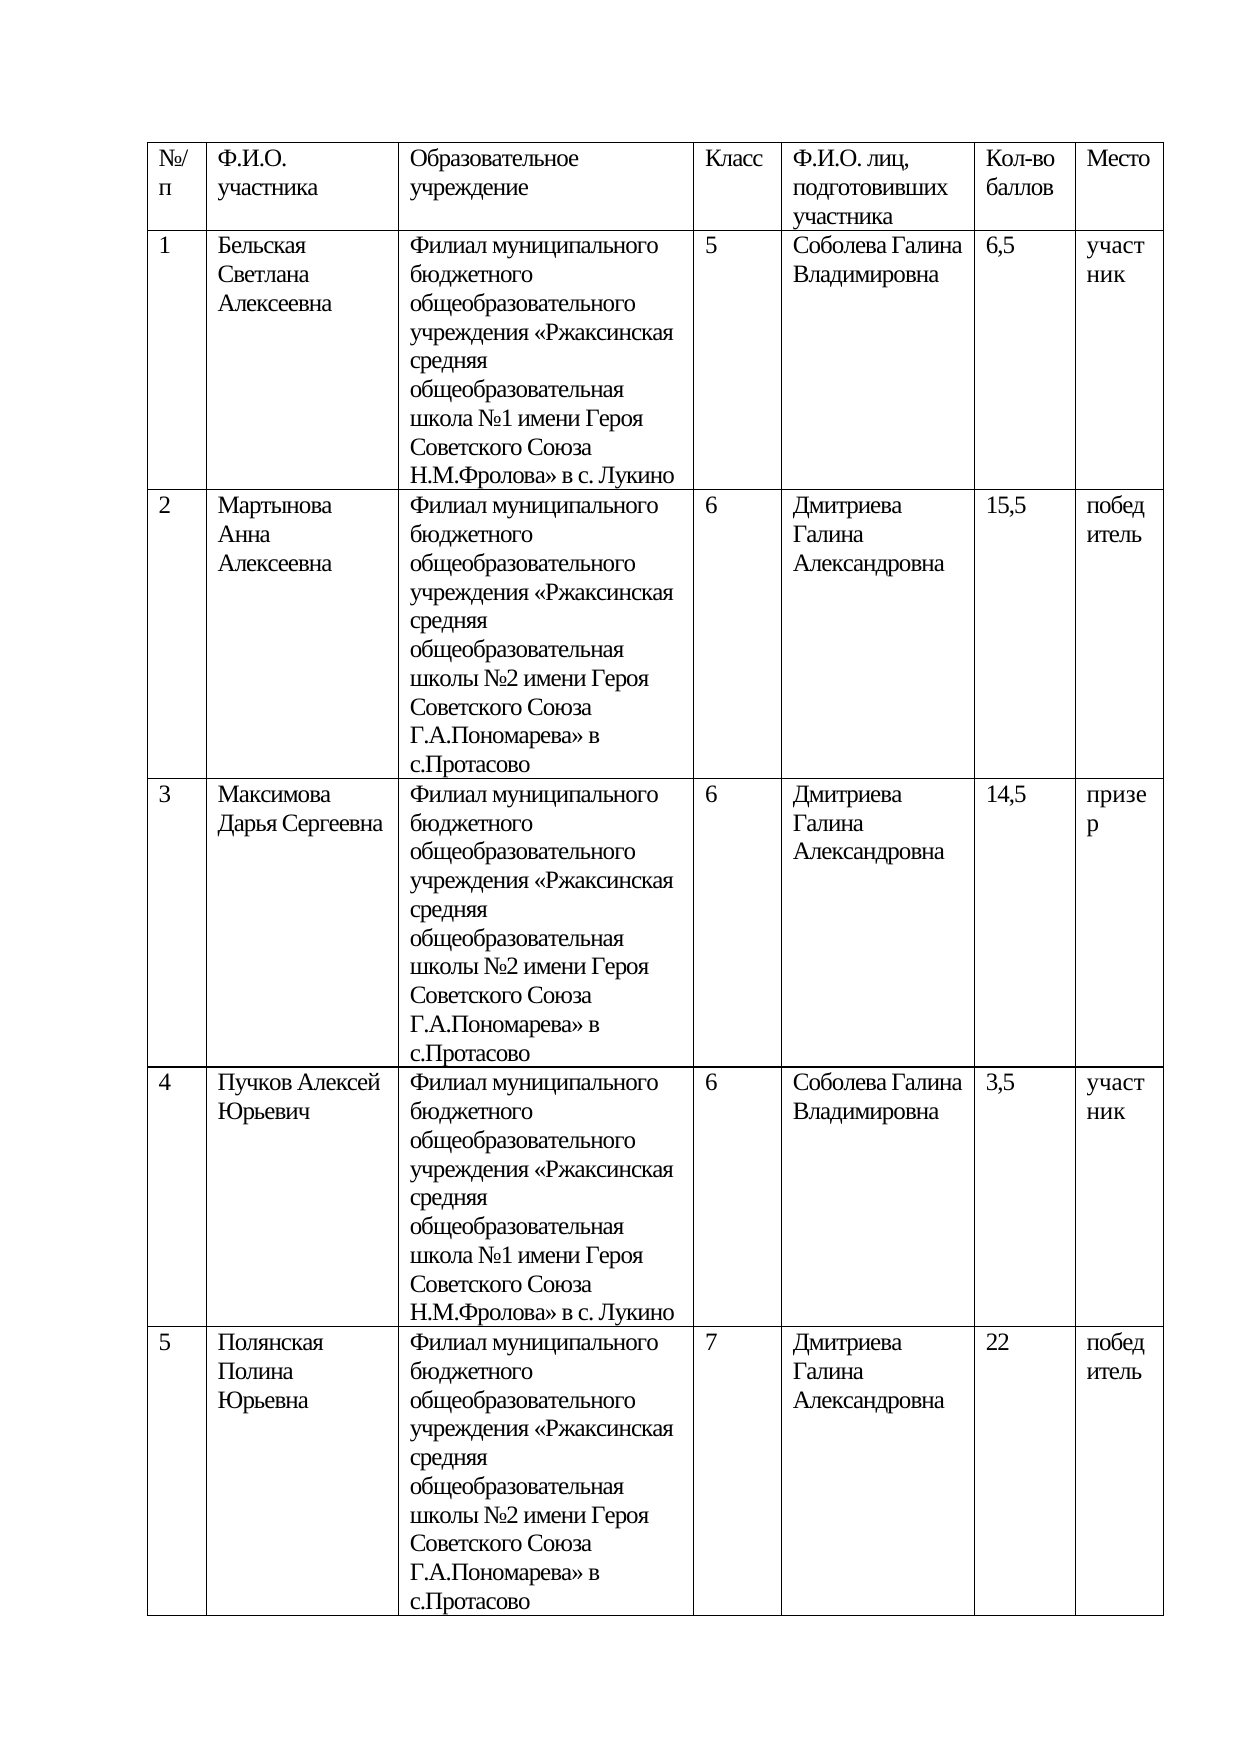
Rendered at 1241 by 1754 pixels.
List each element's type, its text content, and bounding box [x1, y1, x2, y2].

table_cell Бельская Светлана Алексеевна [207, 231, 398, 489]
table_cell Максимова Дарья Сергеевна [207, 779, 398, 1066]
table_header №/п [148, 143, 206, 229]
table_cell 14,5 [975, 779, 1075, 1066]
table_cell 6,5 [975, 231, 1075, 489]
table_cell 4 [148, 1068, 206, 1326]
table_cell Дмитриева Галина Александровна [782, 779, 974, 1066]
table_cell 5 [694, 231, 781, 489]
table_cell призер [1076, 779, 1163, 1066]
table_cell 2 [148, 490, 206, 778]
table_cell Филиал муниципального бюджетного общеобразовательного учреждения «Ржаксинская средняя общеобразовательная школы №2 имени Героя Советского Союза Г.А.Пономарева» в с.Протасово [399, 779, 693, 1066]
table_cell 5 [148, 1327, 206, 1615]
table_cell 3 [148, 779, 206, 1066]
table_cell 22 [975, 1327, 1075, 1615]
table_cell Филиал муниципального бюджетного общеобразовательного учреждения «Ржаксинская средняя общеобразовательная школы №2 имени Героя Советского Союза Г.А.Пономарева» в с.Протасово [399, 1327, 693, 1615]
table_cell участник [1076, 231, 1163, 489]
table_header Класс [694, 143, 781, 229]
table_cell Мартынова Анна Алексеевна [207, 490, 398, 778]
table_cell Дмитриева Галина Александровна [782, 490, 974, 778]
table_cell Полянская Полина Юрьевна [207, 1327, 398, 1615]
table_header Место [1076, 143, 1163, 229]
table_header Кол-во баллов [975, 143, 1075, 229]
table_header Ф.И.О. участника [207, 143, 398, 229]
table_cell 6 [694, 779, 781, 1066]
table_cell победитель [1076, 490, 1163, 778]
table_cell 3,5 [975, 1068, 1075, 1326]
table_cell 15,5 [975, 490, 1075, 778]
table_cell участник [1076, 1068, 1163, 1326]
table_cell 6 [694, 490, 781, 778]
table_cell 1 [148, 231, 206, 489]
table_cell Пучков Алексей Юрьевич [207, 1068, 398, 1326]
table_header Образовательное учреждение [399, 143, 693, 229]
table_header Ф.И.О. лиц, подготовивших участника [782, 143, 974, 229]
table_cell Соболева Галина Владимировна [782, 1068, 974, 1326]
table_cell победитель [1076, 1327, 1163, 1615]
table_cell Дмитриева Галина Александровна [782, 1327, 974, 1615]
table_cell Соболева Галина Владимировна [782, 231, 974, 489]
table_cell Филиал муниципального бюджетного общеобразовательного учреждения «Ржаксинская средняя общеобразовательная школа №1 имени Героя Советского Союза Н.М.Фролова» в с. Лукино [399, 231, 693, 489]
table_cell 7 [694, 1327, 781, 1615]
table_cell Филиал муниципального бюджетного общеобразовательного учреждения «Ржаксинская средняя общеобразовательная школы №2 имени Героя Советского Союза Г.А.Пономарева» в с.Протасово [399, 490, 693, 778]
table_cell Филиал муниципального бюджетного общеобразовательного учреждения «Ржаксинская средняя общеобразовательная школа №1 имени Героя Советского Союза Н.М.Фролова» в с. Лукино [399, 1068, 693, 1326]
table_cell 6 [694, 1068, 781, 1326]
